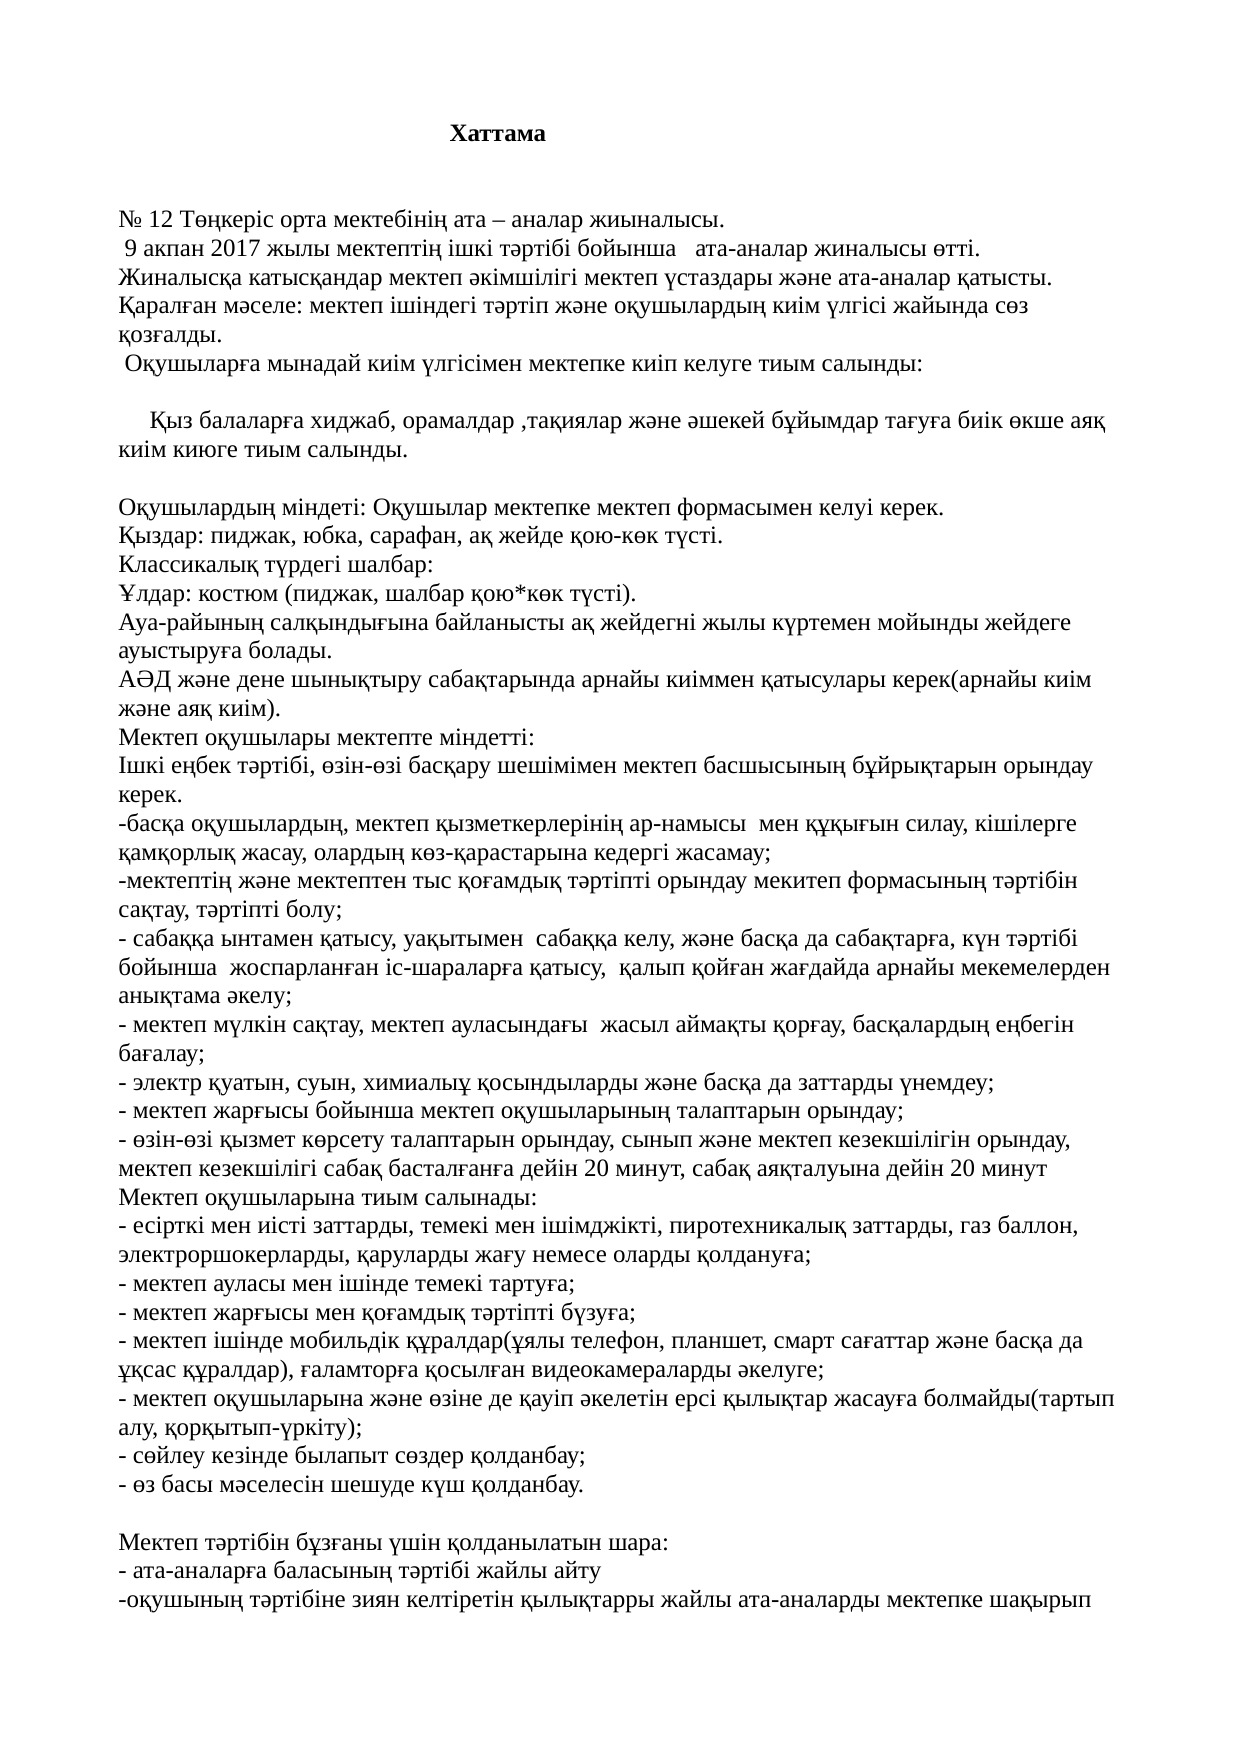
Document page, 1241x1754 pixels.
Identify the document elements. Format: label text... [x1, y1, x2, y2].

text АӘД және дене шынықтыру сабақтарында арнайы киіммен қатысулары керек(арнайы киім және аяқ киім). [118, 664, 1122, 722]
text -оқушының тәртібіне зиян келтіретін қылықтарры жайлы ата-аналарды мектепке шақырып [118, 1584, 1122, 1613]
text Классикалық түрдегі шалбар: [118, 549, 1122, 578]
text Жиналысқа катысқандар мектеп әкімшілігі мектеп үстаздары және ата-аналар қатысты. [118, 262, 1122, 291]
text Мектеп тәртібін бұзғаны үшін қолданылатын шара: [118, 1527, 1122, 1556]
text - ата-аналарға баласының тәртібі жайлы айту [118, 1556, 1122, 1584]
text Қаралған мәселе: мектеп ішіндегі тәртіп және оқушылардың киім үлгісі жайында сөз қозғалды. [118, 291, 1122, 348]
text Оқушыларға мынадай киім үлгісімен мектепке киіп келуге тиым салынды: [118, 348, 1122, 377]
text - сөйлеу кезінде былапыт сөздер қолданбау; [118, 1441, 1122, 1469]
text Мектеп оқушыларына тиым салынады: [118, 1182, 1122, 1211]
text Ұлдар: костюм (пиджак, шалбар қою*көк түсті). [118, 578, 1122, 607]
text Мектеп оқушылары мектепте міндетті: [118, 722, 1122, 751]
text - электр қуатын, суын, химиалыұ қосындыларды және басқа да заттарды үнемдеу; [118, 1067, 1122, 1096]
text - сабаққа ынтамен қатысу, уақытымен сабаққа келу, және басқа да сабақтарға, күн тәртібі бойынша жоспарланған іс-шараларға қатысу, қалып қойған жағдайда арнайы мекемелерден анықтама әкелу; [118, 923, 1122, 1009]
text - өзін-өзі қызмет көрсету талаптарын орындау, сынып және мектеп кезекшілігін орындау, мектеп кезекшілігі сабақ басталғанға дейін 20 минут, сабақ аяқталуына дейін 20 минут [118, 1124, 1122, 1182]
text - есірткі мен иісті заттарды, темекі мен ішімджікті, пиротехникалық заттарды, газ баллон, электроршокерларды, қаруларды жағу немесе оларды қолдануға; [118, 1211, 1122, 1268]
text № 12 Төңкеріс орта мектебінің ата – аналар жиыналысы. [118, 204, 1122, 233]
text - мектеп оқушыларына және өзіне де қауіп әкелетін ерсі қылықтар жасауға болмайды(тартып алу, қорқытып-үркіту); [118, 1383, 1122, 1441]
text -басқа оқушылардың, мектеп қызметкерлерінің ар-намысы мен құқығын силау, кішілерге қамқорлық жасау, олардың көз-қарастарына кедергі жасамау; [118, 808, 1122, 866]
text - мектеп жарғысы бойынша мектеп оқушыларының талаптарын орындау; [118, 1096, 1122, 1124]
text Қыздар: пиджак, юбка, сарафан, ақ жейде қою-көк түсті. [118, 521, 1122, 549]
text 9 акпан 2017 жылы мектептің ішкі тәртібі бойынша ата-аналар жиналысы өтті. [118, 233, 1122, 262]
text - мектеп ішінде мобильдік құралдар(ұялы телефон, планшет, смарт сағаттар және басқа да ұқсас құралдар), ғаламторға қосылған видеокамераларды әкелуге; [118, 1326, 1122, 1383]
text Оқушылардың міндеті: Оқушылар мектепке мектеп формасымен келуі керек. [118, 492, 1122, 521]
text Ауа-райының салқындығына байланысты ақ жейдегні жылы күртемен мойынды жейдеге ауыстыруға болады. [118, 607, 1122, 664]
text - мектеп жарғысы мен қоғамдық тәртіпті бүзуға; [118, 1297, 1122, 1326]
list Хаттама [412, 118, 1122, 147]
text Қыз балаларға хиджаб, орамалдар ,тақиялар және әшекей бұйымдар тағуға биік өкше аяқ киім киюге тиым салынды. [118, 406, 1122, 463]
text - мектеп мүлкін сақтау, мектеп ауласындағы жасыл аймақты қорғау, басқалардың еңбегін бағалау; [118, 1009, 1122, 1067]
text Ішкі еңбек тәртібі, өзін-өзі басқару шешімімен мектеп басшысының бұйрықтарын орындау керек. [118, 751, 1122, 808]
text - мектеп ауласы мен ішінде темекі тартуға; [118, 1268, 1122, 1297]
text -мектептің және мектептен тыс қоғамдық тәртіпті орындау мекитеп формасының тәртібін сақтау, тәртіпті болу; [118, 866, 1122, 923]
text - өз басы мәселесін шешуде күш қолданбау. [118, 1469, 1122, 1498]
